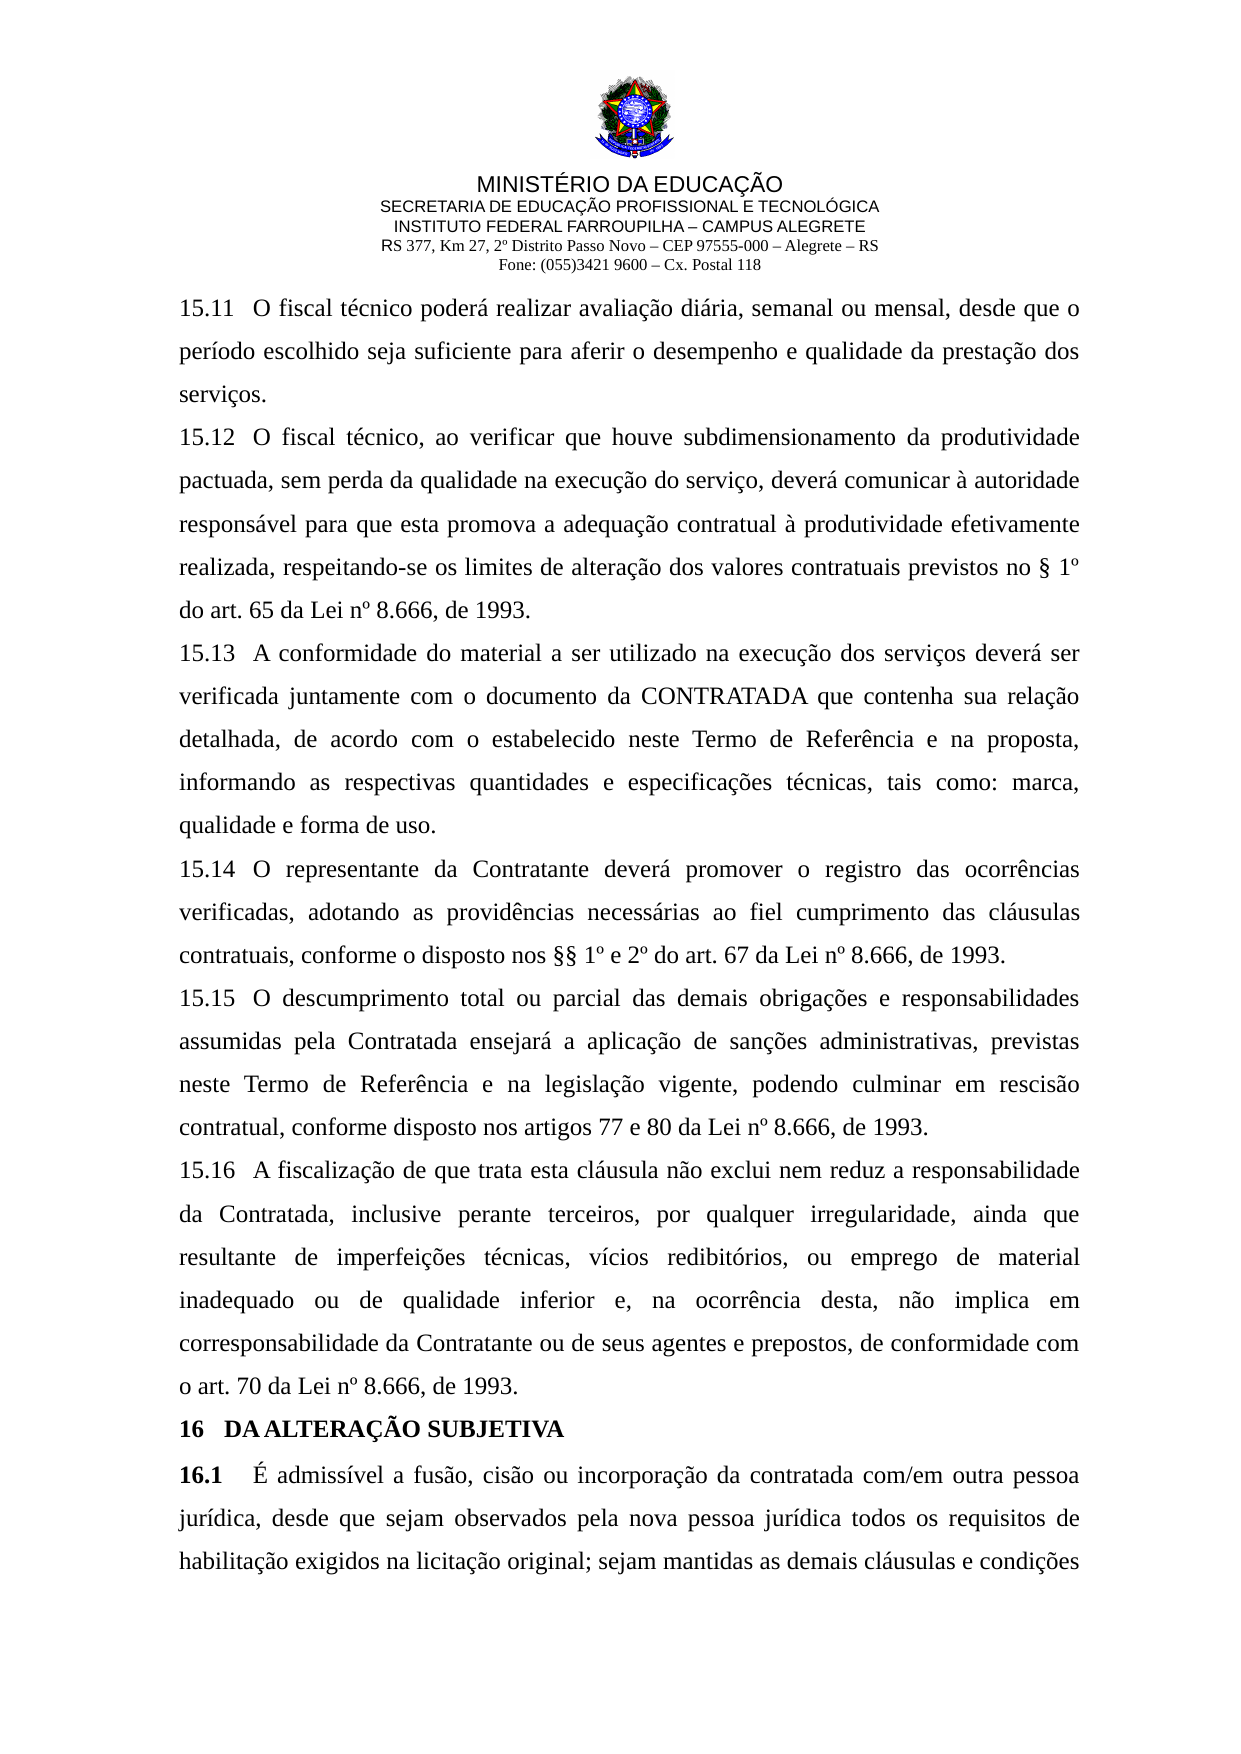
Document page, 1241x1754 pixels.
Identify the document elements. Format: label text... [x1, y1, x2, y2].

list O fiscal técnico, ao verificar que houve subdimensionamento da produtividade pactuada, sem perda da qualidade na execução do serviço, deverá comunicar à autoridade responsável para que esta promova a adequação contratual à produtividade efetivamente realizada, respeitando-se os limites de alteração dos valores contratuais previstos no § 1º do art. 65 da Lei nº 8.666, de 1993. [179, 422, 1081, 624]
list É admissível a fusão, cisão ou incorporação da contratada com/em outra pessoa jurídica, desde que sejam observados pela nova pessoa jurídica todos os requisitos de habilitação exigidos na licitação original; sejam mantidas as demais cláusulas e condições [179, 1460, 1081, 1575]
list A fiscalização de que trata esta cláusula não exclui nem reduz a responsabilidade da Contratada, inclusive perante terceiros, por qualquer irregularidade, ainda que resultante de imperfeições técnicas, vícios redibitórios, ou emprego de material inadequado ou de qualidade inferior e, na ocorrência desta, não implica em corresponsabilidade da Contratante ou de seus agentes e prepostos, de conformidade com o art. 70 da Lei nº 8.666, de 1993. [179, 1156, 1081, 1400]
list O descumprimento total ou parcial das demais obrigações e responsabilidades assumidas pela Contratada ensejará a aplicação de sanções administrativas, previstas neste Termo de Referência e na legislação vigente, podendo culminar em rescisão contratual, conforme disposto nos artigos 77 e 80 da Lei nº 8.666, de 1993. [179, 983, 1081, 1141]
list O fiscal técnico poderá realizar avaliação diária, semanal ou mensal, desde que o período escolhido seja suficiente para aferir o desempenho e qualidade da prestação dos serviços. [179, 293, 1081, 408]
list A conformidade do material a ser utilizado na execução dos serviços deverá ser verificada juntamente com o documento da CONTRATADA que contenha sua relação detalhada, de acordo com o estabelecido neste Termo de Referência e na proposta, informando as respectivas quantidades e especificações técnicas, tais como: marca, qualidade e forma de uso. [179, 638, 1081, 839]
picture [589, 70, 675, 159]
list DA ALTERAÇÃO SUBJETIVA [179, 1414, 1081, 1443]
list O representante da Contratante deverá promover o registro das ocorrências verificadas, adotando as providências necessárias ao fiel cumprimento das cláusulas contratuais, conforme o disposto nos §§ 1º e 2º do art. 67 da Lei nº 8.666, de 1993. [179, 854, 1081, 969]
